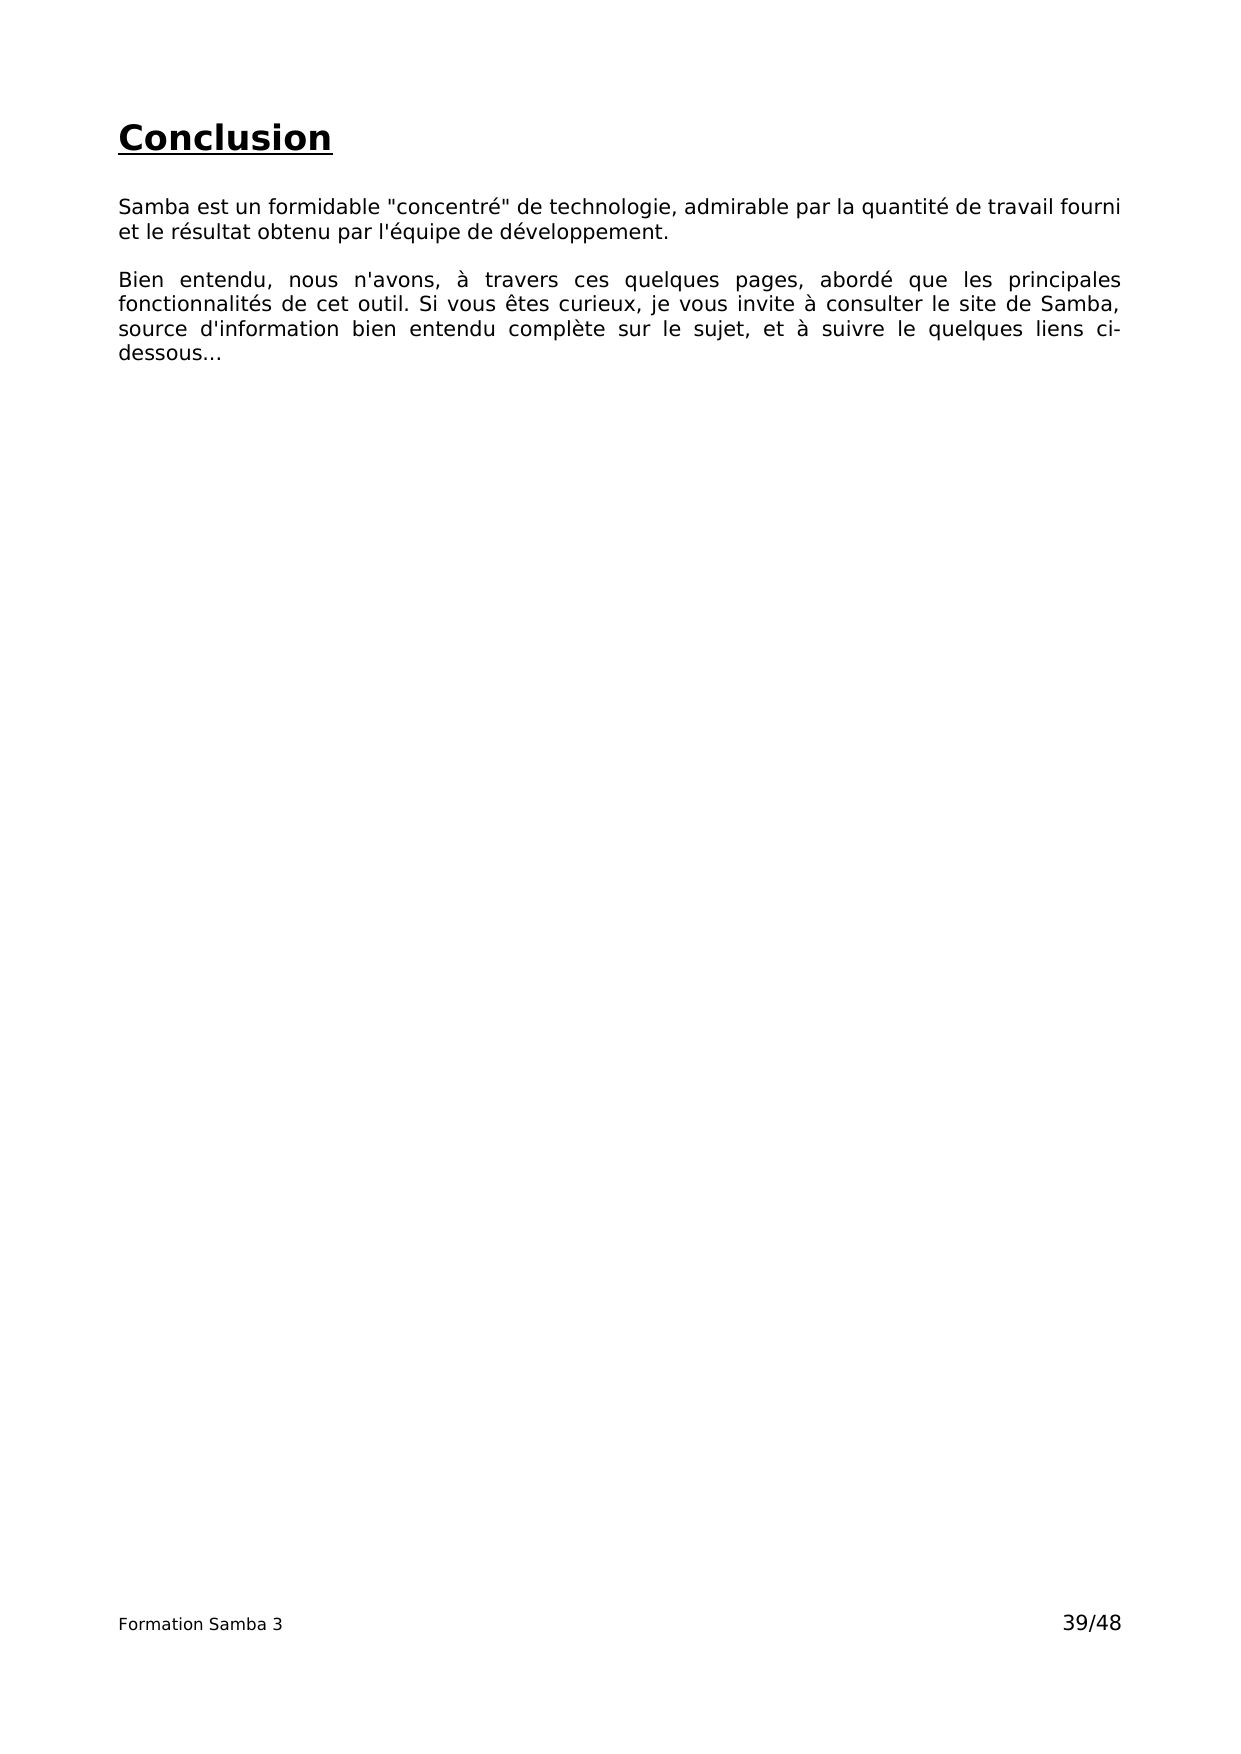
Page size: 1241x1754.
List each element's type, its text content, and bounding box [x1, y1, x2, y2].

subtitle Conclusion [118, 118, 1122, 159]
text Samba est un formidable "concentré" de technologie, admirable par la quantité de travail fourni et le résultat obtenu par l'équipe de développement. [118, 196, 1122, 244]
text Bien entendu, nous n'avons, à travers ces quelques pages, abordé que les principales fonctionnalités de cet outil. Si vous êtes curieux, je vous invite à consulter le site de Samba, source d'information bien entendu complète sur le sujet, et à suivre le quelques liens ci-dessous... [118, 268, 1122, 365]
